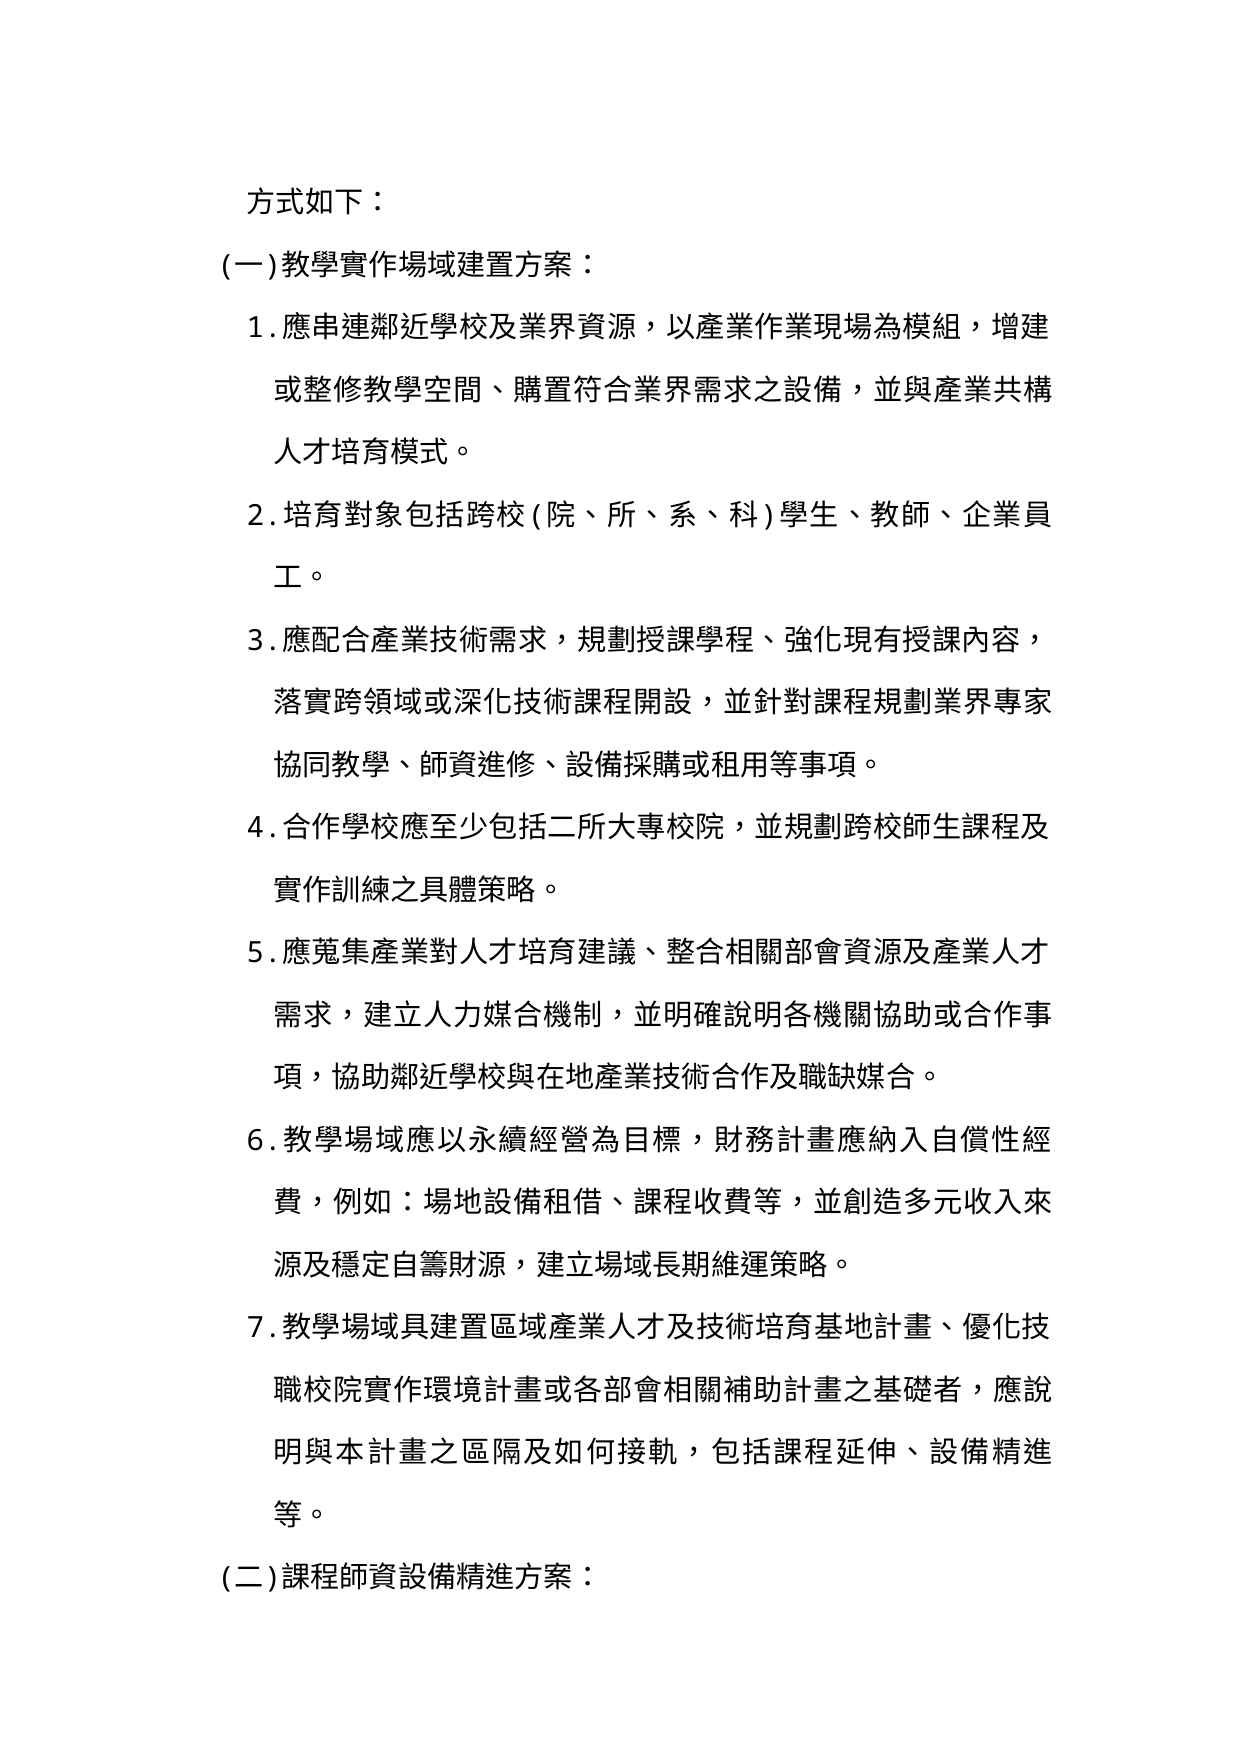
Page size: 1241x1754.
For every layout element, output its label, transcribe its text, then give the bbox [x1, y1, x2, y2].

text 1.應串連鄰近學校及業界資源，以產業作業現場為模組，增建或整修教學空間、購置符合業界需求之設備，並與產業共構人才培育模式。 [246, 283, 1053, 471]
text 4.合作學校應至少包括二所大專校院，並規劃跨校師生課程及實作訓練之具體策略。 [246, 783, 1053, 908]
text (一)教學實作場域建置方案： [217, 221, 1053, 283]
text 7.教學場域具建置區域產業人才及技術培育基地計畫、優化技職校院實作環境計畫或各部會相關補助計畫之基礎者，應說明與本計畫之區隔及如何接軌，包括課程延伸、設備精進等。 [246, 1283, 1053, 1533]
text 3.應配合產業技術需求，規劃授課學程、強化現有授課內容，落實跨領域或深化技術課程開設，並針對課程規劃業界專家協同教學、師資進修、設備採購或租用等事項。 [246, 596, 1053, 783]
text (二)課程師資設備精進方案： [217, 1533, 1053, 1596]
text 5.應蒐集產業對人才培育建議、整合相關部會資源及產業人才需求，建立人力媒合機制，並明確說明各機關協助或合作事項，協助鄰近學校與在地產業技術合作及職缺媒合。 [246, 908, 1053, 1096]
text 方式如下： [192, 158, 1053, 221]
text 6.教學場域應以永續經營為目標，財務計畫應納入自償性經費，例如：場地設備租借、課程收費等，並創造多元收入來源及穩定自籌財源，建立場域長期維運策略。 [246, 1096, 1053, 1283]
text 2.培育對象包括跨校(院、所、系、科)學生、教師、企業員工。 [246, 471, 1053, 596]
